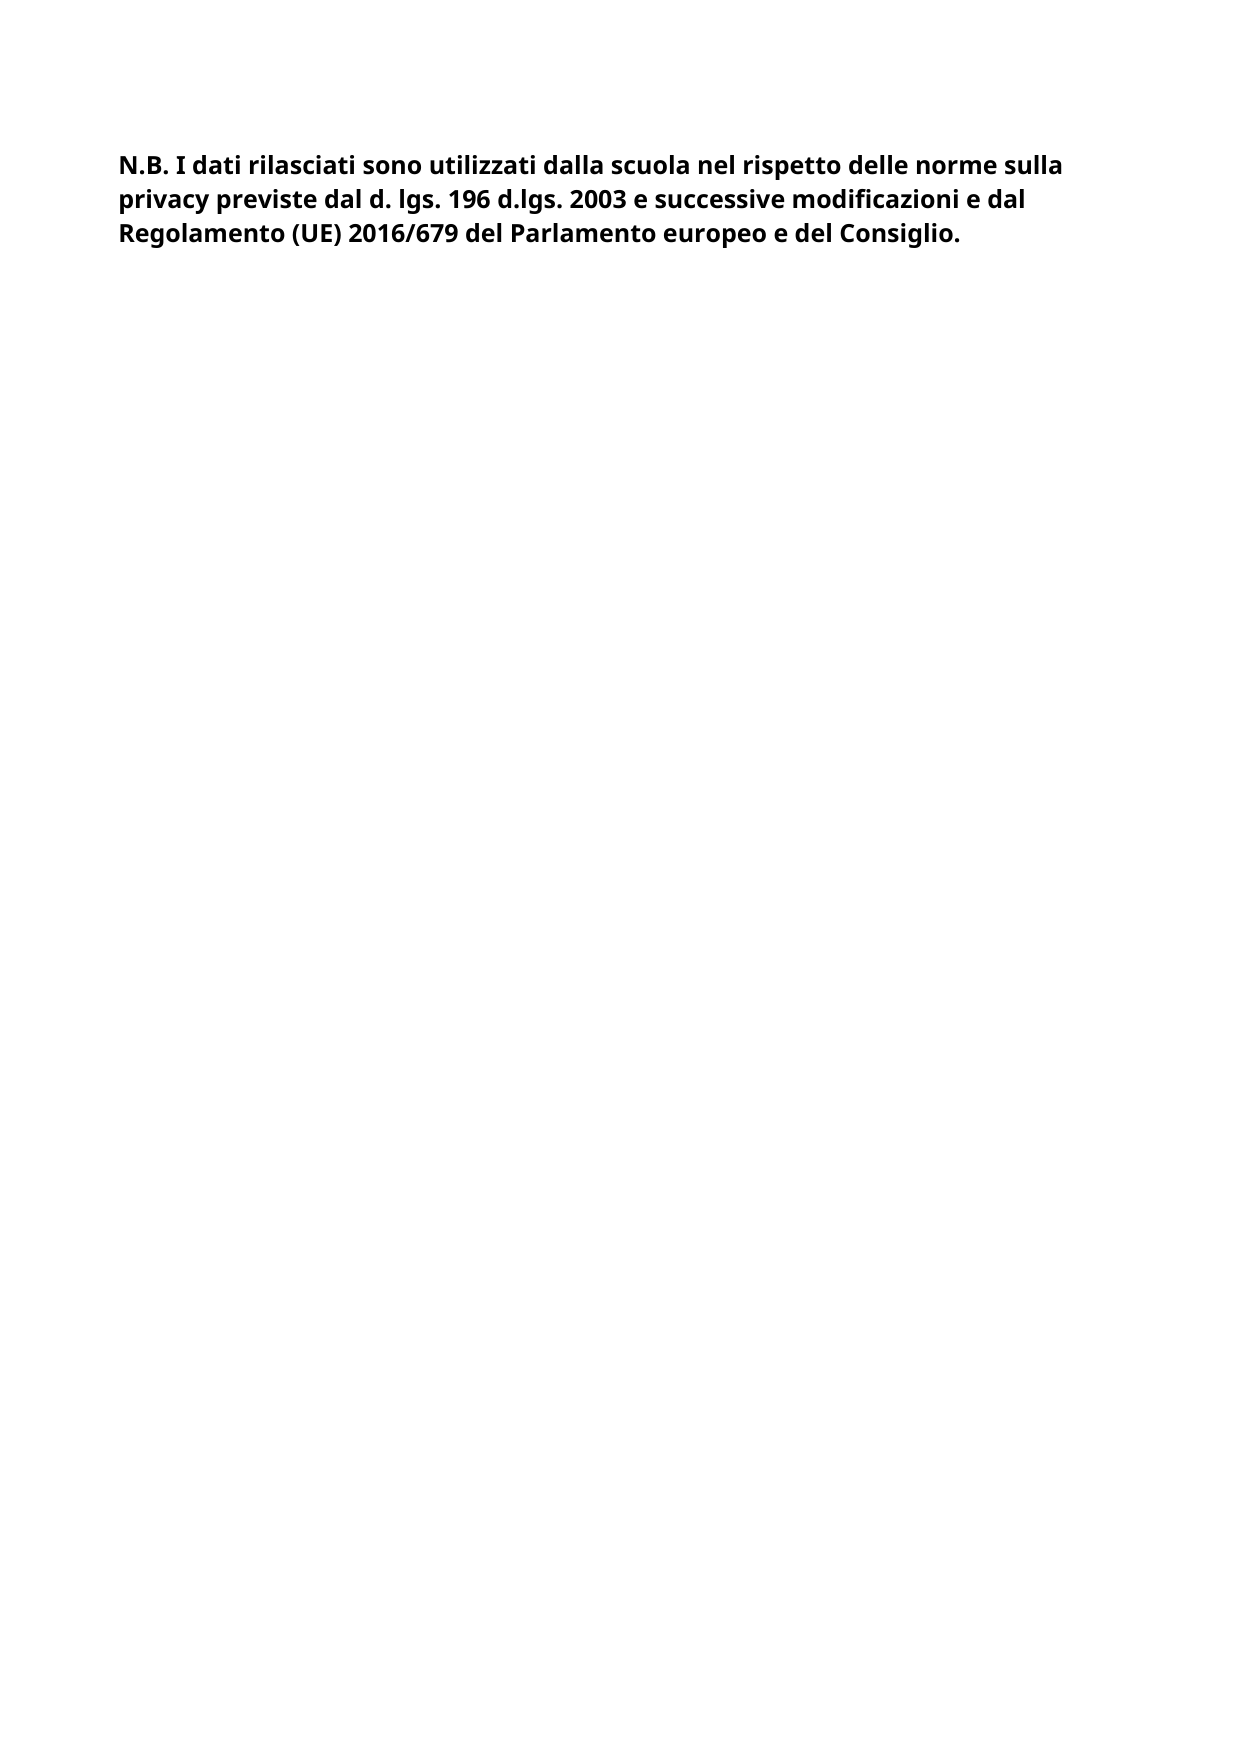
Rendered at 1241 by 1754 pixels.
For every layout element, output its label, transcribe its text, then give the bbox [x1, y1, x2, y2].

text N.B. I dati rilasciati sono utilizzati dalla scuola nel rispetto delle norme sulla privacy previste dal d. lgs. 196 d.lgs. 2003 e successive modificazioni e dal Regolamento (UE) 2016/679 del Parlamento europeo e del Consiglio. [118, 148, 1122, 250]
